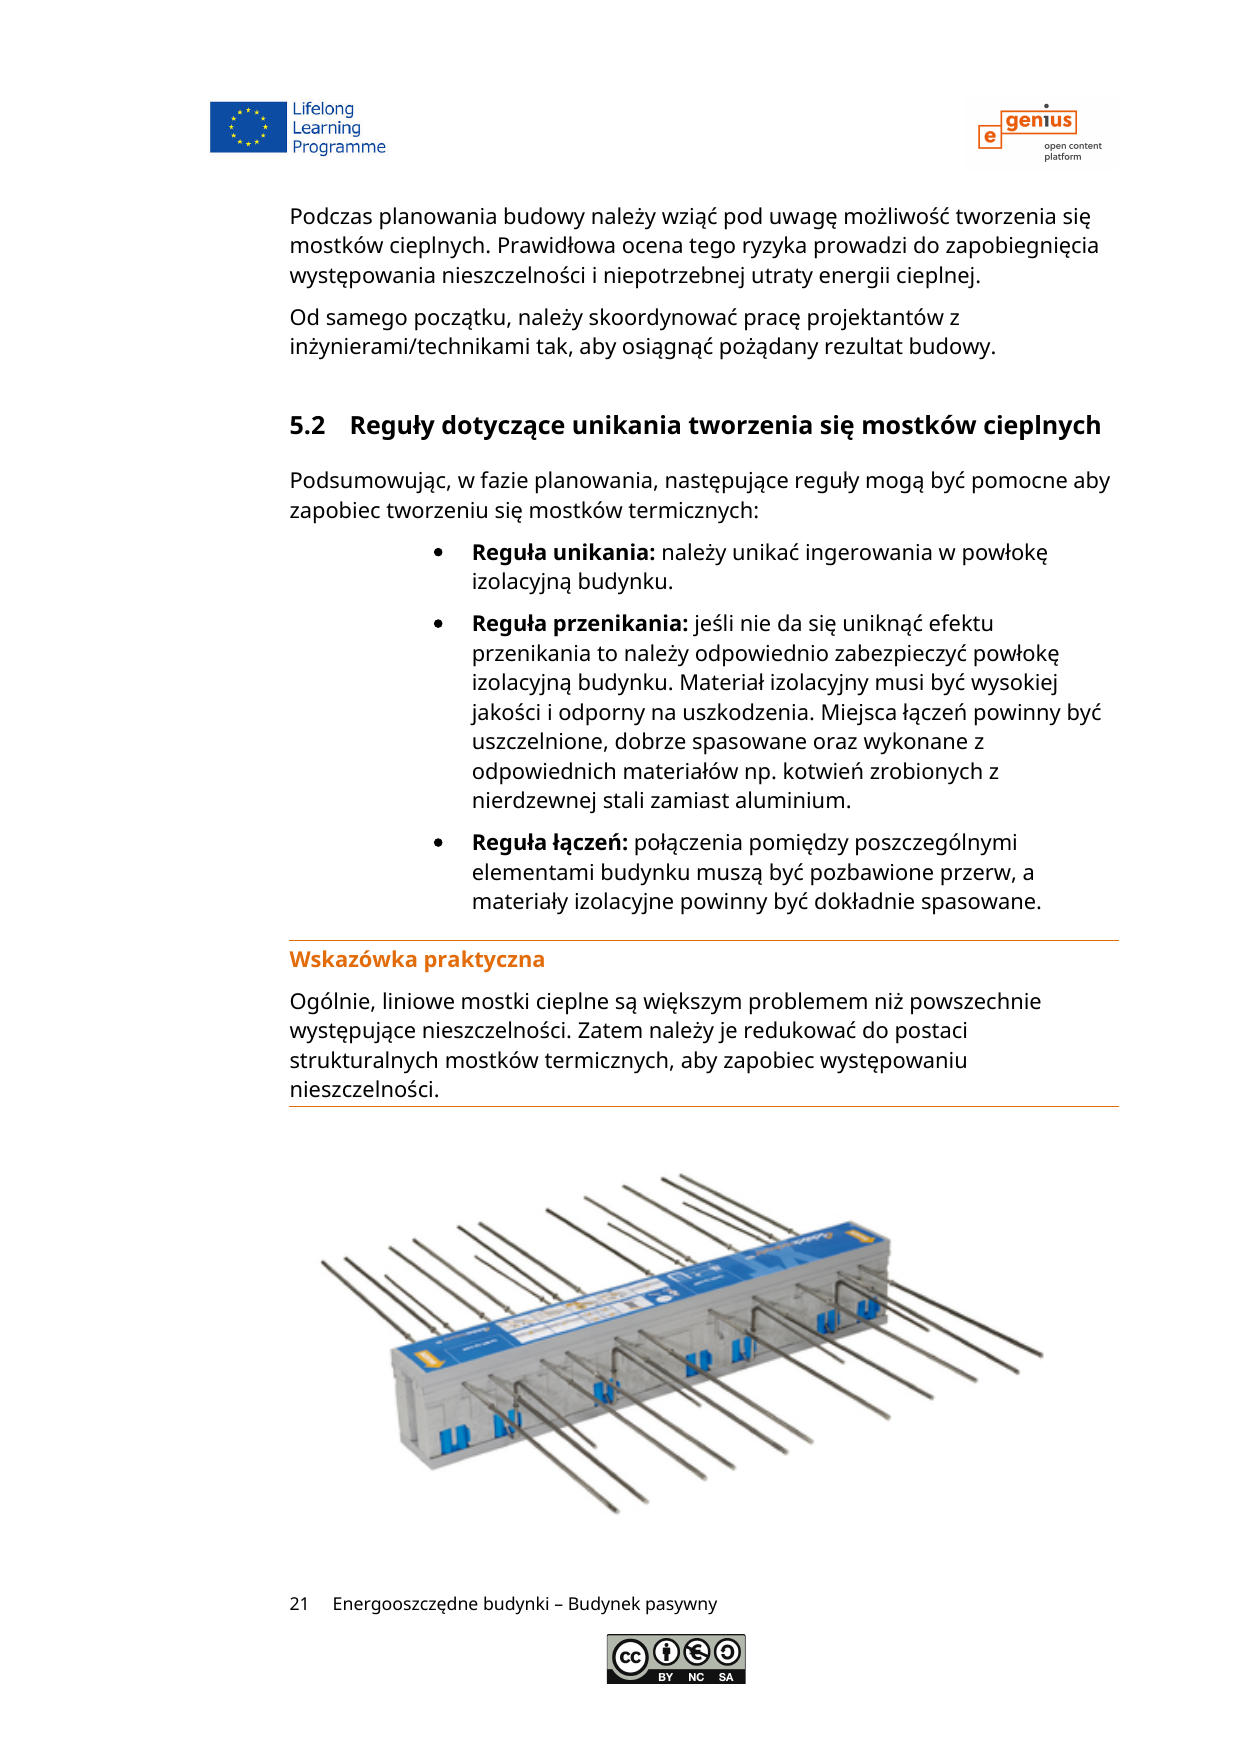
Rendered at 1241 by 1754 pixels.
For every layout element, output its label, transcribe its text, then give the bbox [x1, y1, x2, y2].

text Podczas planowania budowy należy wziąć pod uwagę możliwość tworzenia się mostków cieplnych. Prawidłowa ocena tego ryzyka prowadzi do zapobiegnięcia występowania nieszczelności i niepotrzebnej utraty energii cieplnej. [289, 201, 1119, 289]
list Reguła przenikania: jeśli nie da się uniknąć efektu przenikania to należy odpowiednio zabezpieczyć powłokę izolacyjną budynku. Materiał izolacyjny musi być wysokiej jakości i odporny na uszkodzenia. Miejsca łączeń powinny być uszczelnione, dobrze spasowane oraz wykonane z odpowiednich materiałów np. kotwień zrobionych z nierdzewnej stali zamiast aluminium. [434, 608, 1119, 814]
list Reguła łączeń: połączenia pomiędzy poszczególnymi elementami budynku muszą być pozbawione przerw, a materiały izolacyjne powinny być dokładnie spasowane. [434, 827, 1119, 915]
subtitle Reguły dotyczące unikania tworzenia się mostków cieplnych [289, 411, 1119, 440]
list Reguła unikania: należy unikać ingerowania w powłokę izolacyjną budynku. [434, 537, 1119, 596]
text Wskazówka praktyczna [289, 941, 1119, 973]
text Ogólnie, liniowe mostki cieplne są większym problemem niż powszechnie występujące nieszczelności. Zatem należy je redukować do postaci strukturalnych mostków termicznych, aby zapobiec występowaniu nieszczelności. [289, 982, 1119, 1106]
text Od samego początku, należy skoordynować pracę projektantów z inżynierami/technikami tak, aby osiągnąć pożądany rezultat budowy. [289, 302, 1119, 361]
text Podsumowując, w fazie planowania, następujące reguły mogą być pomocne aby zapobiec tworzeniu się mostków termicznych: [289, 465, 1119, 524]
